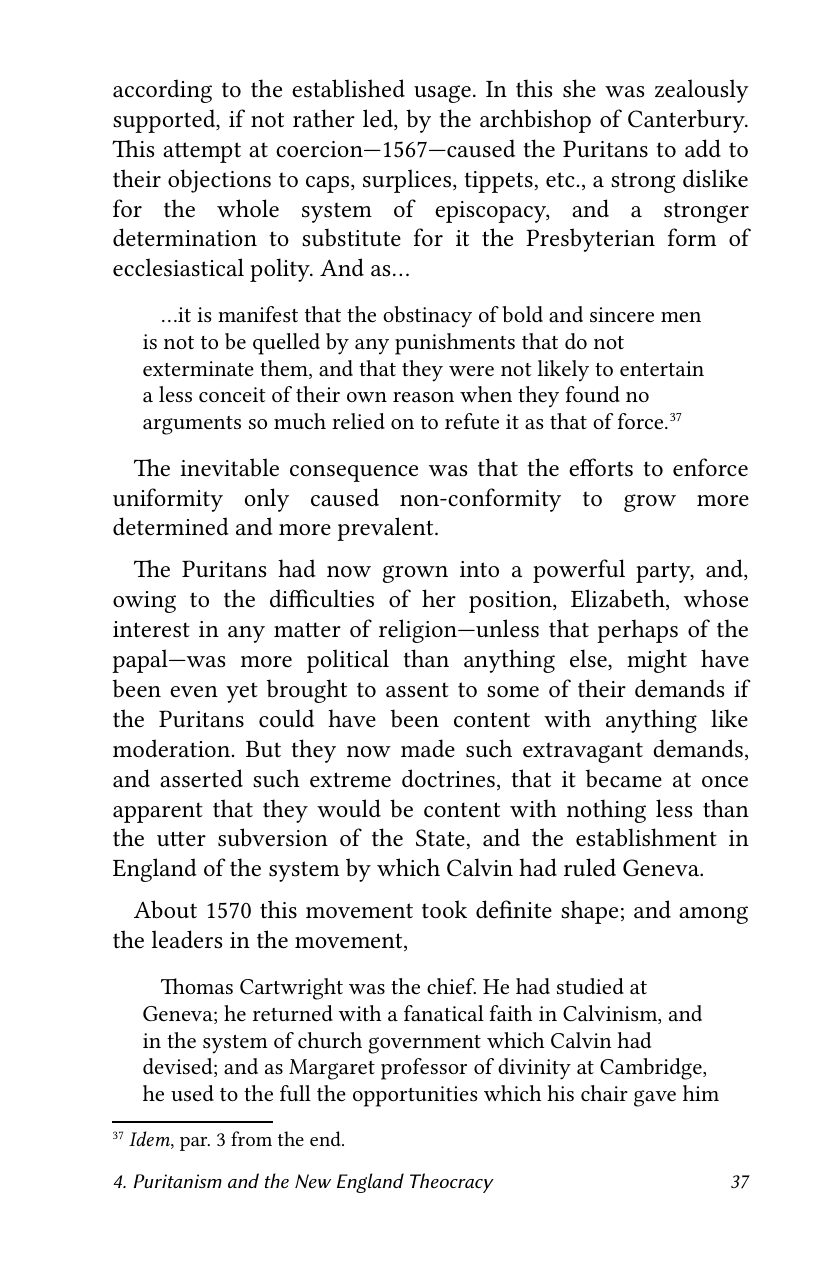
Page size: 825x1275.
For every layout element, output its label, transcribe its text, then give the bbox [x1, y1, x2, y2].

text according to the established usage. In this she was zealously supported, if not rather led, by the archbishop of Canterbury. This attempt at coercion—1567—caused the Puritans to add to their objections to caps, surplices, tippets, etc., a strong dislike for the whole system of episcopacy, and a stronger determination to substitute for it the Presbyterian form of ecclesiastical polity. And as… [112, 75, 750, 283]
text About 1570 this movement took definite shape; and among the leaders in the movement, [112, 896, 750, 955]
text The inevitable consequence was that the efforts to enforce uniformity only caused non-conformity to grow more determined and more prevalent. [112, 454, 750, 542]
text Idem, par. 3 from the end. [112, 1128, 750, 1152]
text The Puritans had now grown into a powerful party, and, owing to the difficulties of her position, Elizabeth, whose interest in any matter of religion—unless that perhaps of the papal—was more political than anything else, might have been even yet brought to assent to some of their demands if the Puritans could have been content with anything like moderation. But they now made such extravagant demands, and asserted such extreme doctrines, that it became at once apparent that they would be content with nothing less than the utter subversion of the State, and the establishment in England of the system by which Calvin had ruled Geneva. [112, 555, 750, 883]
text Thomas Cartwright was the chief. He had studied at Geneva; he returned with a fanatical faith in Calvinism, and in the system of church government which Calvin had devised; and as Margaret professor of divinity at Cambridge, he used to the full the opportunities which his chair gave him [142, 974, 720, 1107]
text ...it is manifest that the obstinacy of bold and sincere men is not to be quelled by any punishments that do not exterminate them, and that they were not likely to entertain a less conceit of their own reason when they found no arguments so much relied on to refute it as that of force. [142, 302, 720, 435]
